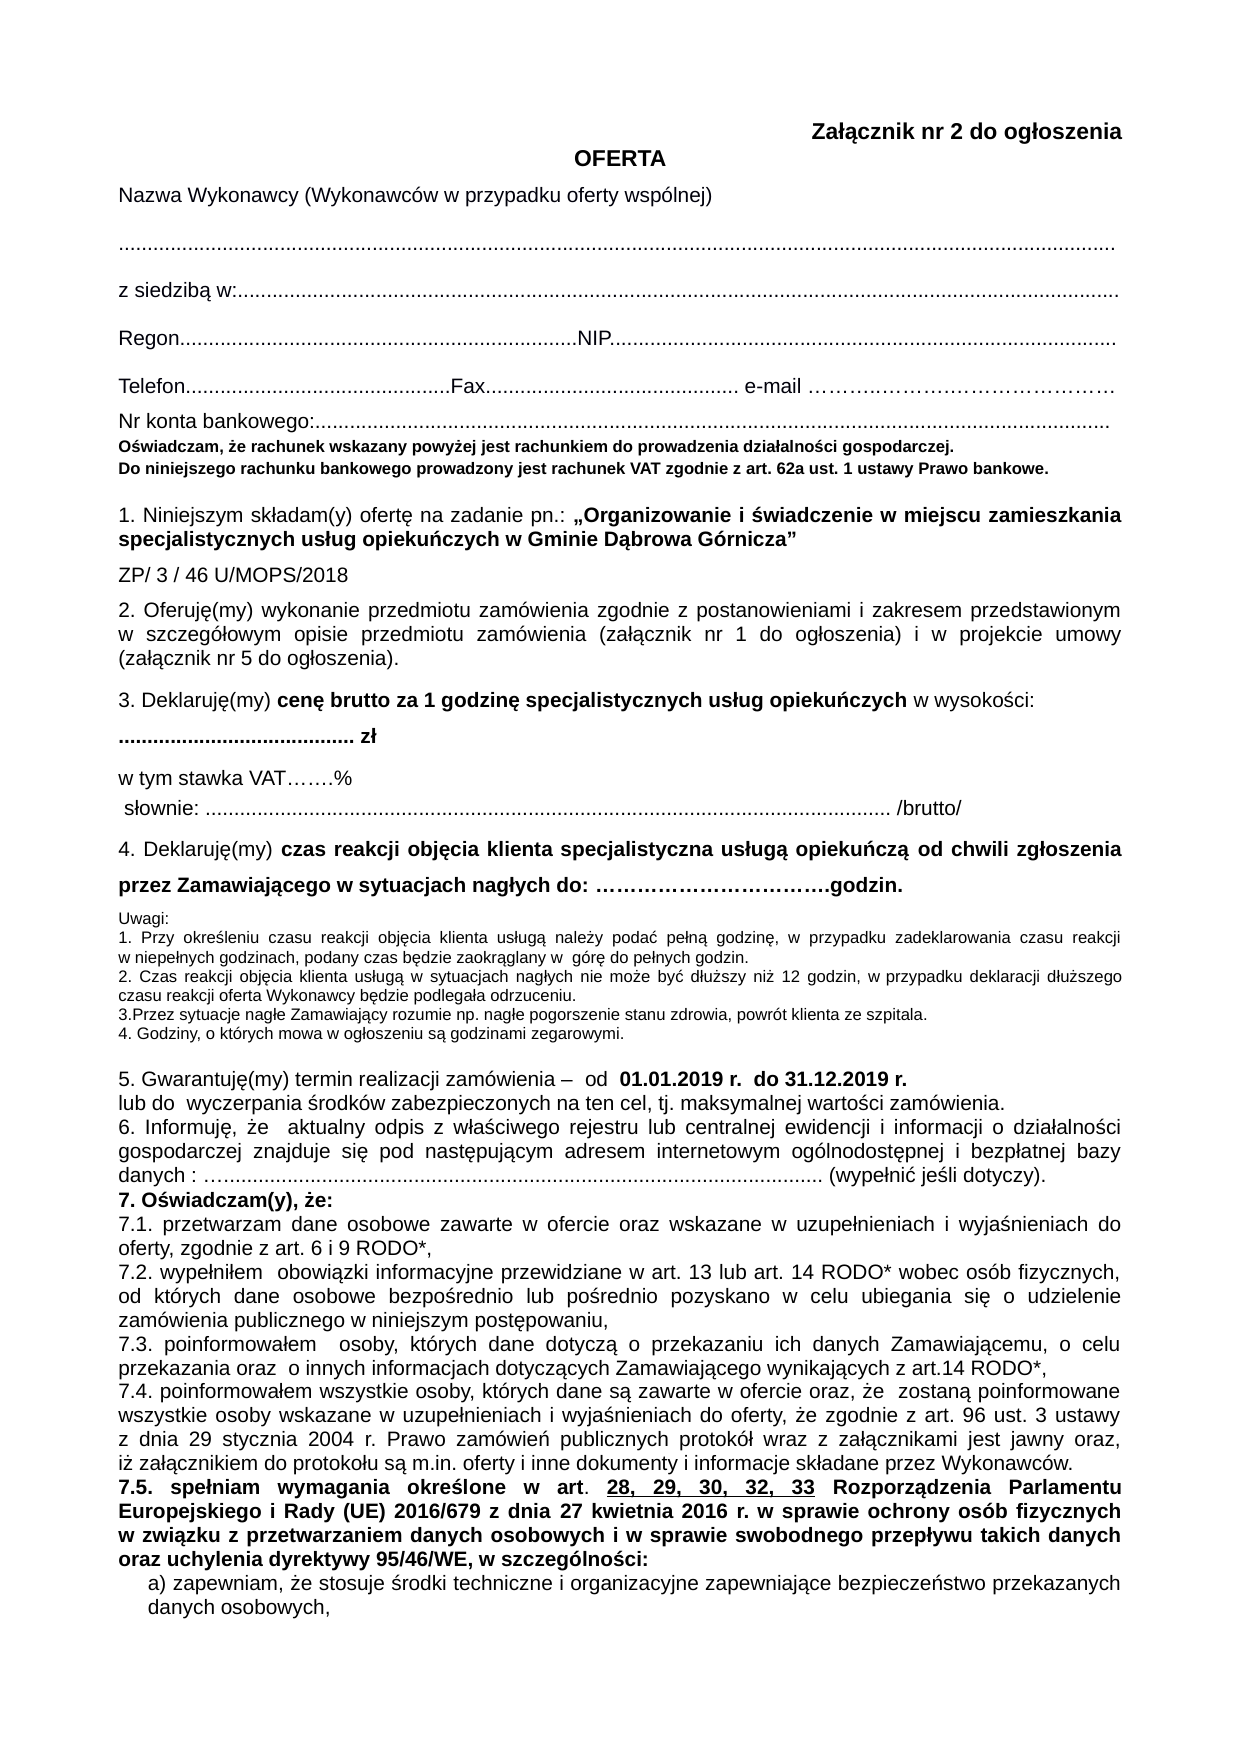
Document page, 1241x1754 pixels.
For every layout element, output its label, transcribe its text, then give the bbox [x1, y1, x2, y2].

text Załącznik nr 2 do ogłoszenia [118, 118, 1122, 144]
text 3. Deklaruję(my) cenę brutto za 1 godzinę specjalistycznych usług opiekuńczych w wysokości: ......................................... zł [118, 688, 1122, 748]
text 7. Oświadczam(y), że: [118, 1187, 1122, 1212]
text w tym stawka VAT…….% [118, 766, 1122, 789]
text Uwagi: [118, 909, 1122, 928]
text Nr konta bankowego:.......................................................................................................................................... [118, 409, 1122, 433]
text słownie: ....................................................................................................................... /brutto/ [118, 796, 1122, 819]
text Nazwa Wykonawcy (Wykonawców w przypadku oferty wspólnej) [118, 183, 1122, 207]
text Regon.....................................................................NIP........................................................................................ [118, 326, 1122, 350]
text 2. Czas reakcji objęcia klienta usługą w sytuacjach nagłych nie może być dłuższy niż 12 godzin, w przypadku deklaracji dłuższego czasu reakcji oferta Wykonawcy będzie podlegała odrzuceniu. [118, 967, 1122, 1005]
text 4. Godziny, o których mowa w ogłoszeniu są godzinami zegarowymi. [118, 1024, 1122, 1043]
text ............................................................................................................................................................................. [118, 230, 1122, 254]
text 1. Przy określeniu czasu reakcji objęcia klienta usługą należy podać pełną godzinę, w przypadku zadeklarowania czasu reakcji w niepełnych godzinach, podany czas będzie zaokrąglany w górę do pełnych godzin. [118, 928, 1122, 967]
list 7.3. poinformowałem osoby, których dane dotyczą o przekazaniu ich danych Zamawiającemu, o celu przekazania oraz o innych informacjach dotyczących Zamawiającego wynikających z art.14 RODO*, [118, 1331, 1122, 1379]
text z siedzibą w:......................................................................................................................................................... [118, 278, 1122, 302]
text 6. Informuję, że aktualny odpis z właściwego rejestru lub centralnej ewidencji i informacji o działalności gospodarczej znajduje się pod następującym adresem internetowym ogólnodostępnej i bezpłatnej bazy danych : …........................................................................................................ (wypełnić jeśli dotyczy). [118, 1115, 1122, 1187]
text OFERTA [118, 144, 1122, 171]
list a) zapewniam, że stosuje środki techniczne i organizacyjne zapewniające bezpieczeństwo przekazanych danych osobowych, [148, 1571, 1122, 1619]
list 7.5. spełniam wymagania określone w art. 28, 29, 30, 32, 33 Rozporządzenia Parlamentu Europejskiego i Rady (UE) 2016/679 z dnia 27 kwietnia 2016 r. w sprawie ochrony osób fizycznych w związku z przetwarzaniem danych osobowych i w sprawie swobodnego przepływu takich danych oraz uchylenia dyrektywy 95/46/WE, w szczególności: [118, 1475, 1122, 1571]
text 3.Przez sytuacje nagłe Zamawiający rozumie np. nagłe pogorszenie stanu zdrowia, powrót klienta ze szpitala. [118, 1005, 1122, 1024]
list 7.4. poinformowałem wszystkie osoby, których dane są zawarte w ofercie oraz, że zostaną poinformowane wszystkie osoby wskazane w uzupełnieniach i wyjaśnieniach do oferty, że zgodnie z art. 96 ust. 3 ustawy z dnia 29 stycznia 2004 r. Prawo zamówień publicznych protokół wraz z załącznikami jest jawny oraz, iż załącznikiem do protokołu są m.in. oferty i inne dokumenty i informacje składane przez Wykonawców. [118, 1379, 1122, 1475]
text 2. Oferuję(my) wykonanie przedmiotu zamówienia zgodnie z postanowieniami i zakresem przedstawionym w szczegółowym opisie przedmiotu zamówienia (załącznik nr 1 do ogłoszenia) i w projekcie umowy (załącznik nr 5 do ogłoszenia). [118, 598, 1122, 670]
list 7.1. przetwarzam dane osobowe zawarte w ofercie oraz wskazane w uzupełnieniach i wyjaśnieniach do oferty, zgodnie z art. 6 i 9 RODO*, [118, 1212, 1122, 1259]
text 5. Gwarantuję(my) termin realizacji zamówienia – od 01.01.2019 r. do 31.12.2019 r. lub do wyczerpania środków zabezpieczonych na ten cel, tj. maksymalnej wartości zamówienia. [118, 1067, 1122, 1115]
text Telefon..............................................Fax............................................ e-mail ………..……….…………………… [118, 373, 1122, 397]
text Oświadczam, że rachunek wskazany powyżej jest rachunkiem do prowadzenia działalności gospodarczej. [118, 437, 1122, 456]
text 4. Deklaruję(my) czas reakcji objęcia klienta specjalistyczna usługą opiekuńczą od chwili zgłoszenia przez Zamawiającego w sytuacjach nagłych do: …………………………….godzin. [118, 837, 1122, 897]
text Do niniejszego rachunku bankowego prowadzony jest rachunek VAT zgodnie z art. 62a ust. 1 ustawy Prawo bankowe. [118, 459, 1122, 478]
text ZP/ 3 / 46 U/MOPS/2018 [118, 562, 1122, 586]
text 1. Niniejszym składam(y) ofertę na zadanie pn.: „Organizowanie i świadczenie w miejscu zamieszkania specjalistycznych usług opiekuńczych w Gminie Dąbrowa Górnicza” [118, 503, 1122, 551]
list 7.2. wypełniłem obowiązki informacyjne przewidziane w art. 13 lub art. 14 RODO* wobec osób fizycznych, od których dane osobowe bezpośrednio lub pośrednio pozyskano w celu ubiegania się o udzielenie zamówienia publicznego w niniejszym postępowaniu, [118, 1259, 1122, 1331]
